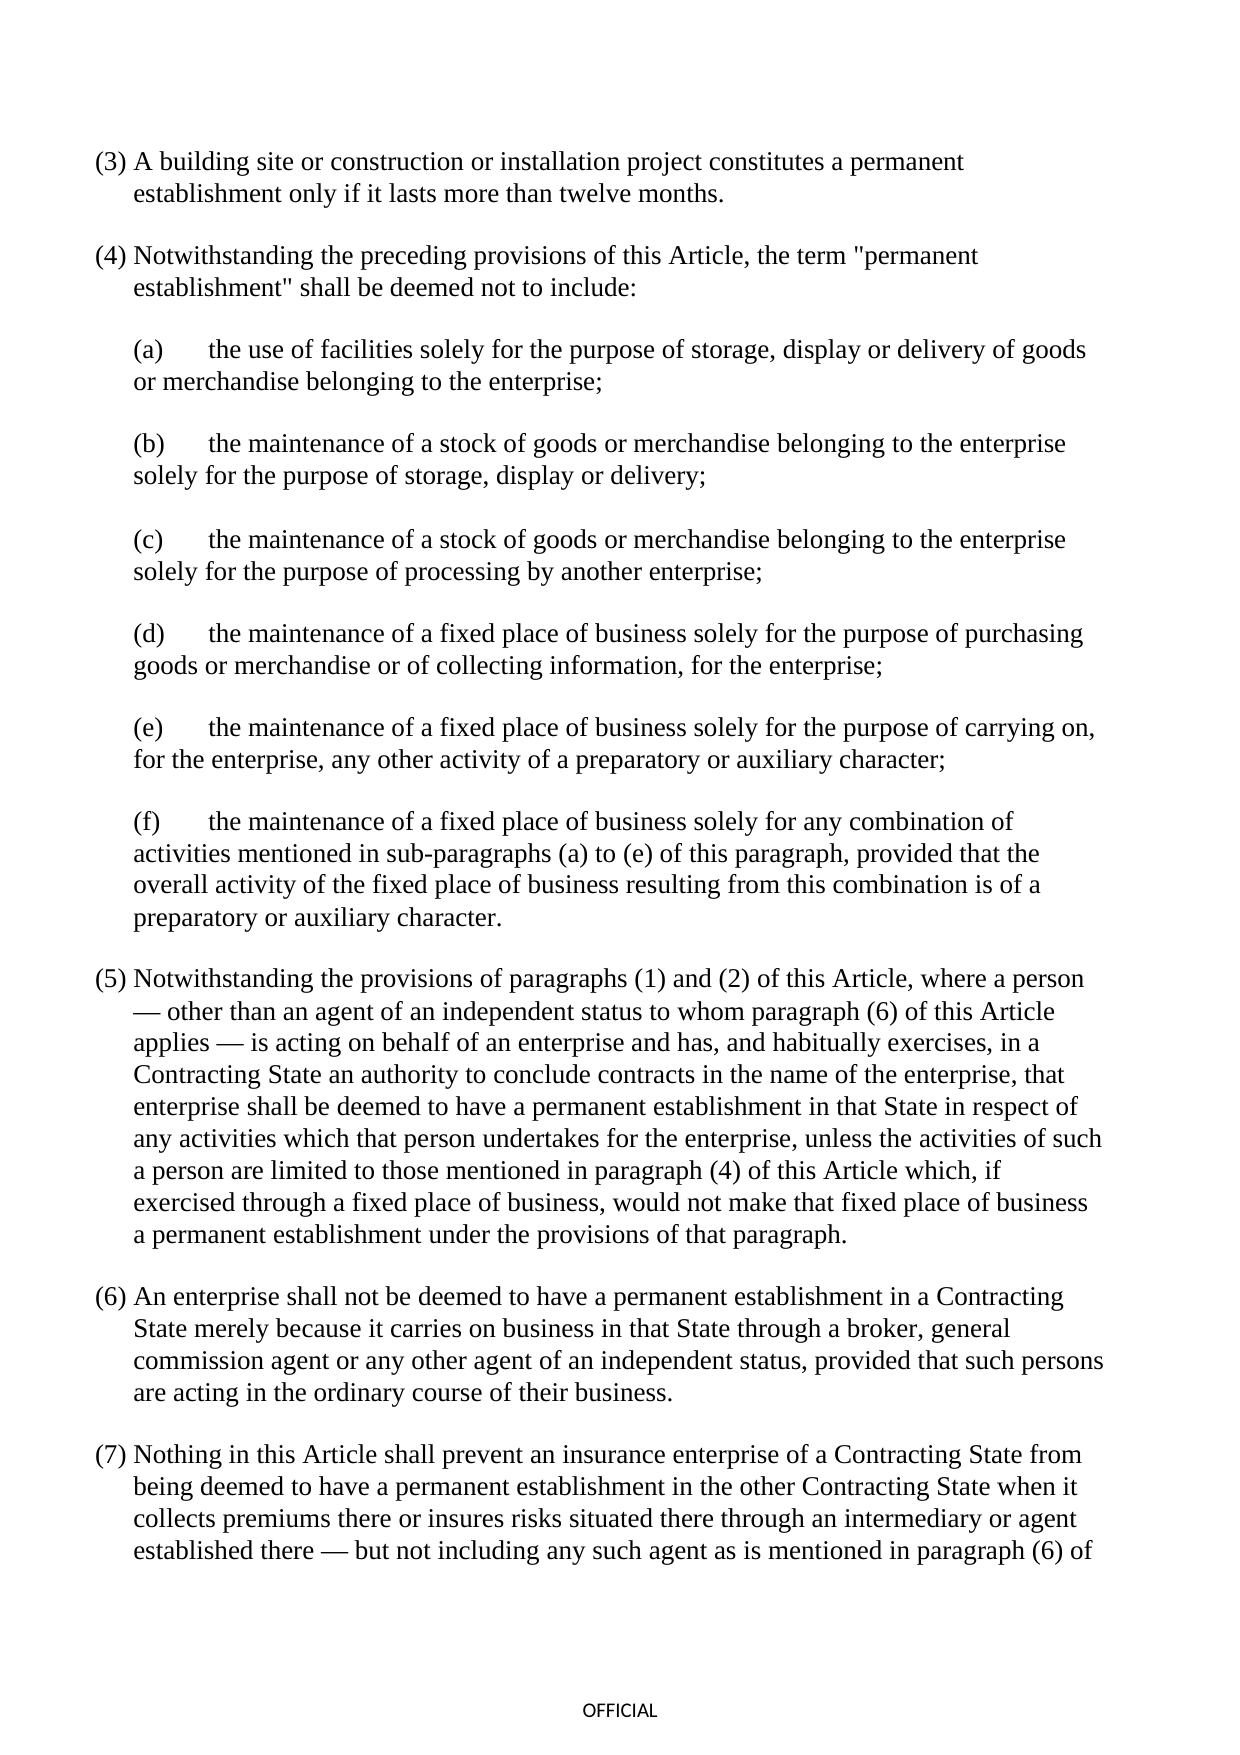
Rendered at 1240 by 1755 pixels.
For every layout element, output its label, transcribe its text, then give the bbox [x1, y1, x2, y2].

list An enterprise shall not be deemed to have a permanent establishment in a Contracting State merely because it carries on business in that State through a broker, general commission agent or any other agent of an independent status, provided that such persons are acting in the ordinary course of their business. [95, 1280, 1105, 1407]
list the maintenance of a stock of goods or merchandise belonging to the enterprise solely for the purpose of storage, display or delivery; [133, 427, 1105, 490]
list Notwithstanding the preceding provisions of this Article, the term "permanent establishment" shall be deemed not to include: [95, 239, 1105, 302]
list A building site or construction or installation project constitutes a permanent establishment only if it lasts more than twelve months. [95, 145, 1105, 208]
list Nothing in this Article shall prevent an insurance enterprise of a Contracting State from being deemed to have a permanent establishment in the other Contracting State when it collects premiums there or insures risks situated there through an intermediary or agent established there — but not including any such agent as is mentioned in paragraph (6) of [95, 1438, 1105, 1565]
list the maintenance of a fixed place of business solely for the purpose of purchasing goods or merchandise or of collecting information, for the enterprise; [133, 617, 1105, 680]
list Notwithstanding the provisions of paragraphs (1) and (2) of this Article, where a person — other than an agent of an independent status to whom paragraph (6) of this Article applies — is acting on behalf of an enterprise and has, and habitually exercises, in a Contracting State an authority to conclude contracts in the name of the enterprise, that enterprise shall be deemed to have a permanent establishment in that State in respect of any activities which that person undertakes for the enterprise, unless the activities of such a person are limited to those mentioned in paragraph (4) of this Article which, if exercised through a fixed place of business, would not make that fixed place of business a permanent establishment under the provisions of that paragraph. [95, 963, 1105, 1249]
list the maintenance of a fixed place of business solely for any combination of activities mentioned in sub-paragraphs (a) to (e) of this paragraph, provided that the overall activity of the fixed place of business resulting from this combination is of a preparatory or auxiliary character. [133, 805, 1105, 932]
list the maintenance of a fixed place of business solely for the purpose of carrying on, for the enterprise, any other activity of a preparatory or auxiliary character; [133, 711, 1105, 774]
list the use of facilities solely for the purpose of storage, display or delivery of goods or merchandise belonging to the enterprise; [133, 333, 1105, 396]
list the maintenance of a stock of goods or merchandise belonging to the enterprise solely for the purpose of processing by another enterprise; [133, 523, 1105, 586]
